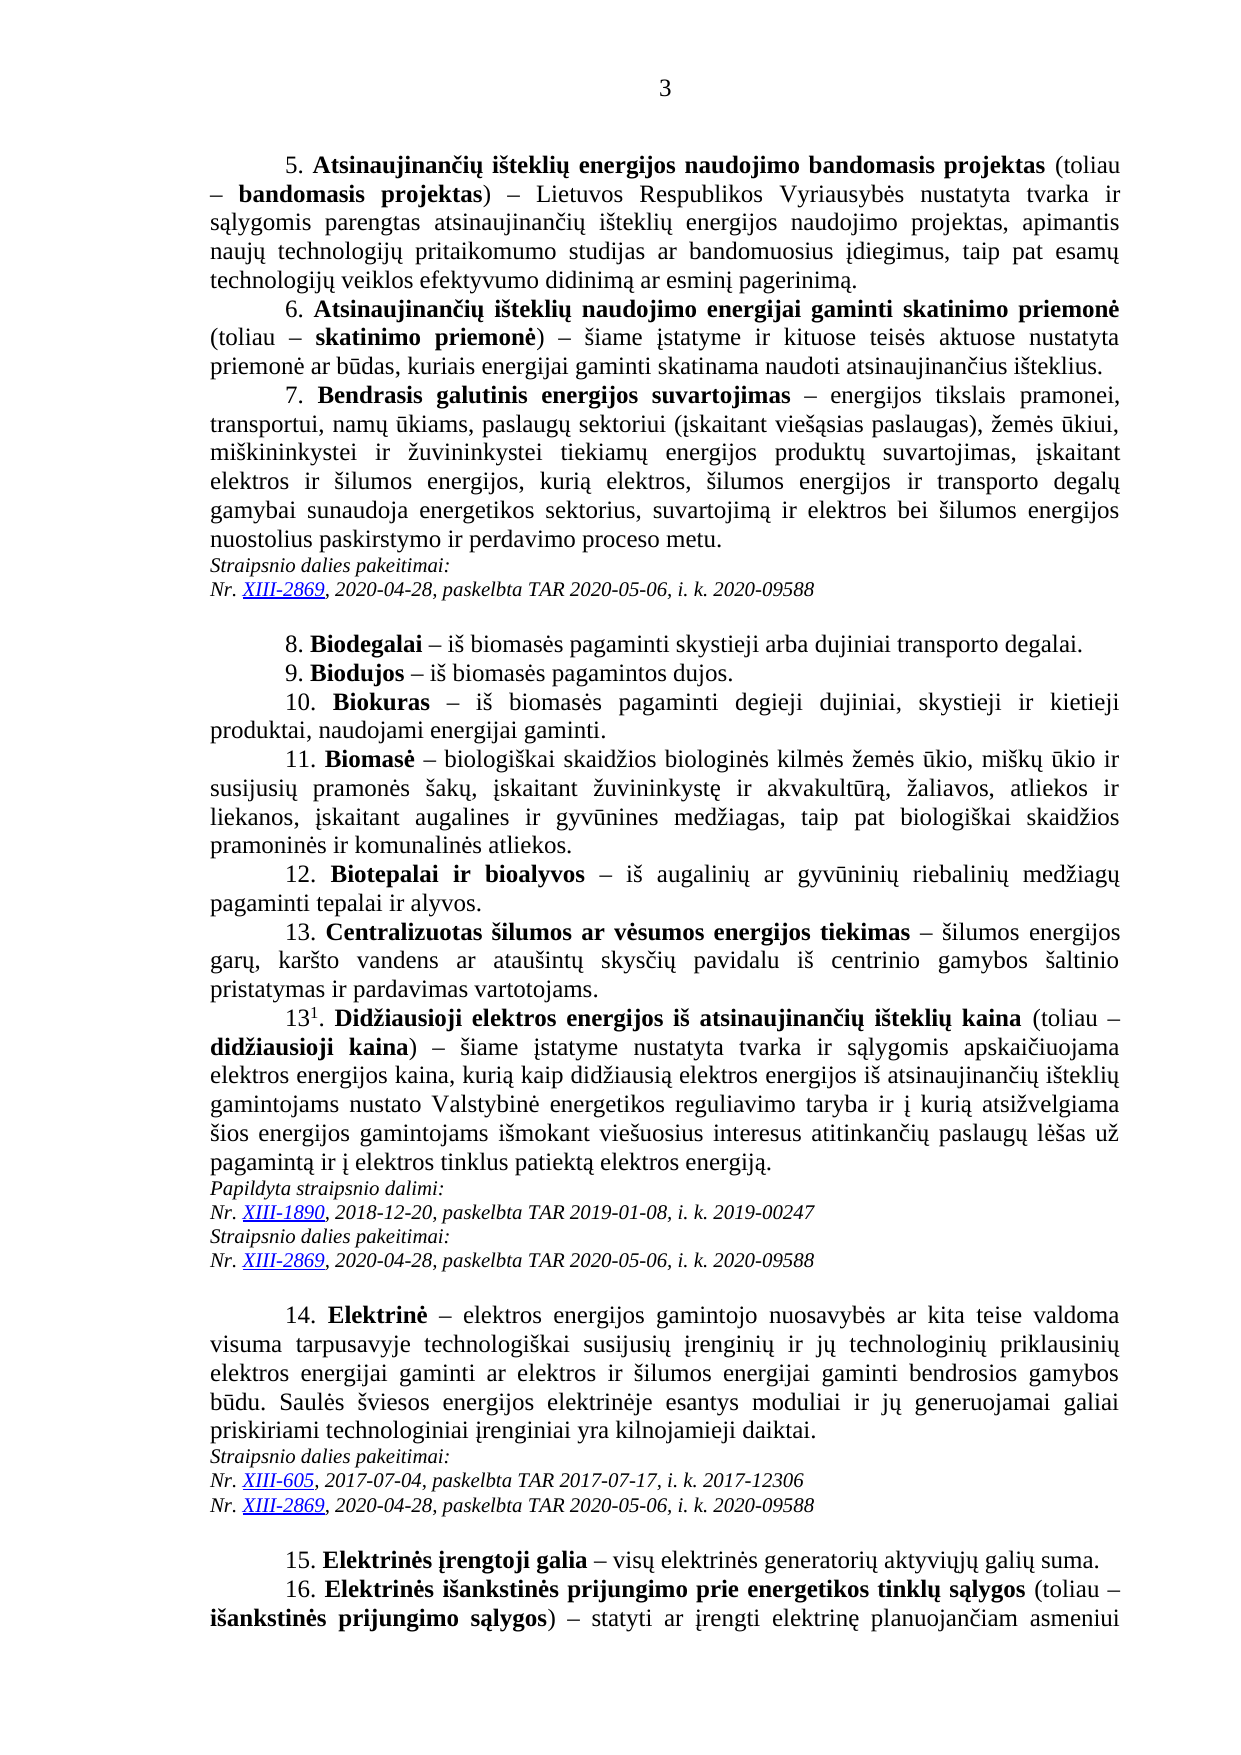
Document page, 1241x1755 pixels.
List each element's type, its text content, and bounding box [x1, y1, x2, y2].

text 131. Didžiausioji elektros energijos iš atsinaujinančių išteklių kaina (toliau – didžiausioji kaina) – šiame įstatyme nustatyta tvarka ir sąlygomis apskaičiuojama elektros energijos kaina, kurią kaip didžiausią elektros energijos iš atsinaujinančių išteklių gamintojams nustato Valstybinė energetikos reguliavimo taryba ir į kurią atsižvelgiama šios energijos gamintojams išmokant viešuosius interesus atitinkančių paslaugų lėšas už pagamintą ir į elektros tinklus patiektą elektros energiją. [210, 1003, 1120, 1176]
text Straipsnio dalies pakeitimai: [210, 552, 1120, 577]
text 5. Atsinaujinančių išteklių energijos naudojimo bandomasis projektas (toliau – bandomasis projektas) – Lietuvos Respublikos Vyriausybės nustatyta tvarka ir sąlygomis parengtas atsinaujinančių išteklių energijos naudojimo projektas, apimantis naujų technologijų pritaikomumo studijas ar bandomuosius įdiegimus, taip pat esamų technologijų veiklos efektyvumo didinimą ar esminį pagerinimą. [210, 150, 1120, 294]
text Nr. XIII-605, 2017-07-04, paskelbta TAR 2017-07-17, i. k. 2017-12306 [210, 1468, 1120, 1492]
text Straipsnio dalies pakeitimai: [210, 1224, 1120, 1248]
text 16. Elektrinės išankstinės prijungimo prie energetikos tinklų sąlygos (toliau – išankstinės prijungimo sąlygos) – statyti ar įrengti elektrinę planuojančiam asmeniui [210, 1574, 1120, 1632]
text Nr. XIII-2869, 2020-04-28, paskelbta TAR 2020-05-06, i. k. 2020-09588 [210, 577, 1120, 601]
text 8. Biodegalai – iš biomasės pagaminti skystieji arba dujiniai transporto degalai. [285, 629, 1120, 658]
text 14. Elektrinė – elektros energijos gamintojo nuosavybės ar kita teise valdoma visuma tarpusavyje technologiškai susijusių įrenginių ir jų technologinių priklausinių elektros energijai gaminti ar elektros ir šilumos energijai gaminti bendrosios gamybos būdu. Saulės šviesos energijos elektrinėje esantys moduliai ir jų generuojamai galiai priskiriami technologiniai įrenginiai yra kilnojamieji daiktai. [210, 1301, 1120, 1444]
text 11. Biomasė – biologiškai skaidžios biologinės kilmės žemės ūkio, miškų ūkio ir susijusių pramonės šakų, įskaitant žuvininkystę ir akvakultūrą, žaliavos, atliekos ir liekanos, įskaitant augalines ir gyvūnines medžiagas, taip pat biologiškai skaidžios pramoninės ir komunalinės atliekos. [210, 744, 1120, 859]
text Nr. XIII-2869, 2020-04-28, paskelbta TAR 2020-05-06, i. k. 2020-09588 [210, 1248, 1120, 1272]
text Nr. XIII-2869, 2020-04-28, paskelbta TAR 2020-05-06, i. k. 2020-09588 [210, 1492, 1120, 1517]
text Straipsnio dalies pakeitimai: [210, 1444, 1120, 1468]
text 9. Biodujos – iš biomasės pagamintos dujos. [285, 658, 1120, 687]
text 7. Bendrasis galutinis energijos suvartojimas – energijos tikslais pramonei, transportui, namų ūkiams, paslaugų sektoriui (įskaitant viešąsias paslaugas), žemės ūkiui, miškininkystei ir žuvininkystei tiekiamų energijos produktų suvartojimas, įskaitant elektros ir šilumos energijos, kurią elektros, šilumos energijos ir transporto degalų gamybai sunaudoja energetikos sektorius, suvartojimą ir elektros bei šilumos energijos nuostolius paskirstymo ir perdavimo proceso metu. [210, 380, 1120, 552]
text 13. Centralizuotas šilumos ar vėsumos energijos tiekimas – šilumos energijos garų, karšto vandens ar ataušintų skysčių pavidalu iš centrinio gamybos šaltinio pristatymas ir pardavimas vartotojams. [210, 917, 1120, 1003]
text 6. Atsinaujinančių išteklių naudojimo energijai gaminti skatinimo priemonė (toliau – skatinimo priemonė) – šiame įstatyme ir kituose teisės aktuose nustatyta priemonė ar būdas, kuriais energijai gaminti skatinama naudoti atsinaujinančius išteklius. [210, 294, 1120, 380]
text Papildyta straipsnio dalimi: [210, 1176, 1120, 1200]
text 10. Biokuras – iš biomasės pagaminti degieji dujiniai, skystieji ir kietieji produktai, naudojami energijai gaminti. [210, 687, 1120, 744]
text Nr. XIII-1890, 2018-12-20, paskelbta TAR 2019-01-08, i. k. 2019-00247 [210, 1200, 1120, 1224]
text 12. Biotepalai ir bioalyvos – iš augalinių ar gyvūninių riebalinių medžiagų pagaminti tepalai ir alyvos. [210, 859, 1120, 917]
text 15. Elektrinės įrengtoji galia – visų elektrinės generatorių aktyviųjų galių suma. [285, 1545, 1120, 1574]
